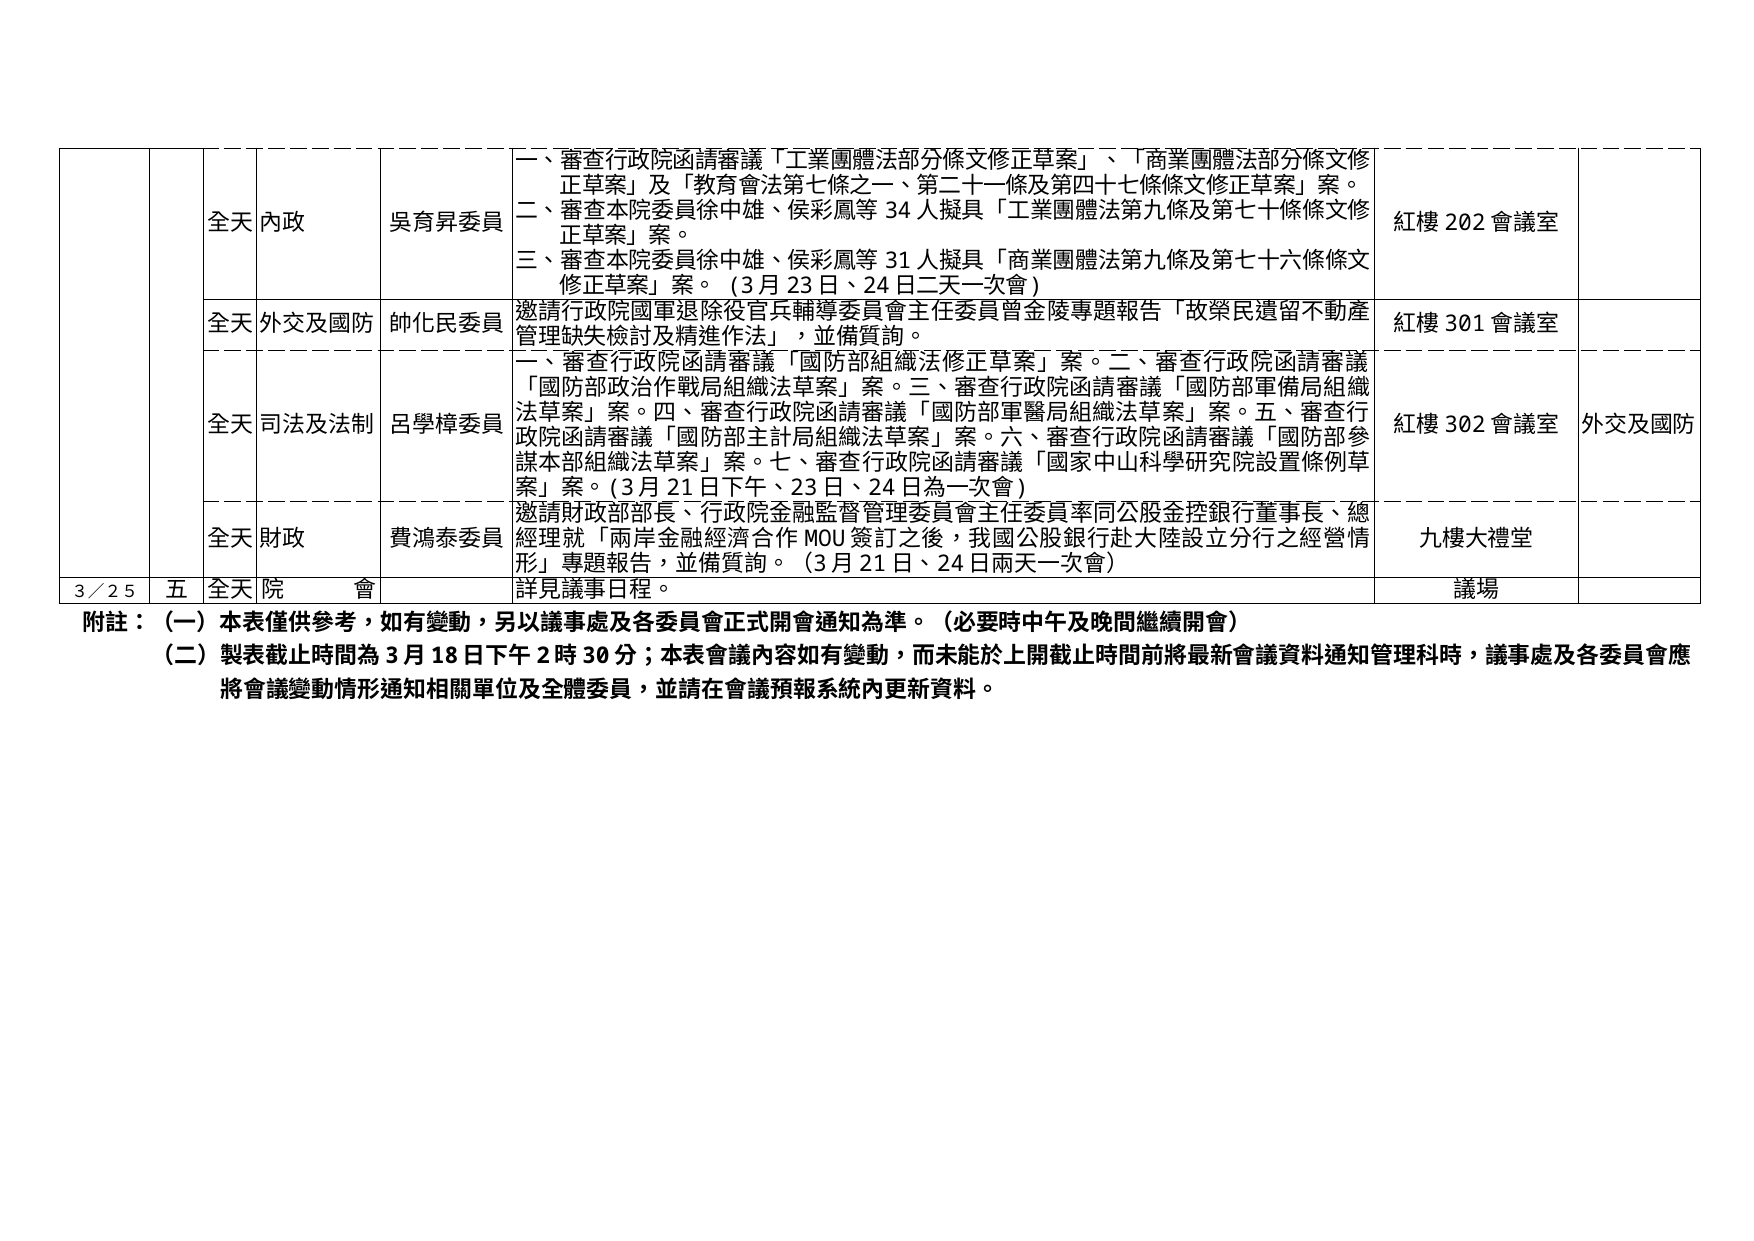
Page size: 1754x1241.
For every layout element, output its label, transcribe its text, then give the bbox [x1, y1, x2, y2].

table_cell [1579, 148, 1700, 299]
table_cell 吳育昇委員 [381, 148, 512, 299]
table_cell [1579, 578, 1700, 603]
table_cell 全天 [204, 300, 256, 350]
table_cell [1579, 501, 1700, 577]
table_cell 一、審查行政院函請審議「國防部組織法修正草案」案。二、審查行政院函請審議「國防部政治作戰局組織法草案」案。三、審查行政院函請審議「國防部軍備局組織法草案」案。四、審查行政院函請審議「國防部軍醫局組織法草案」案。五、審查行政院函請審議「國防部主計局組織法草案」案。六、審查行政院函請審議「國防部參謀本部組織法草案」案。七、審查行政院函請審議「國家中山科學研究院設置條例草案」案。(3月21日下午、23日、24日為一次會) [513, 350, 1374, 501]
table_cell 詳見議事日程。 [513, 578, 1374, 603]
table_cell 紅樓301會議室 [1375, 300, 1578, 350]
table_cell 全天 [204, 501, 256, 577]
table_cell 帥化民委員 [381, 300, 512, 350]
table_cell 全天 [204, 578, 256, 603]
table_cell 全天 [204, 350, 256, 501]
table_cell 呂學樟委員 [381, 350, 512, 501]
table_cell 外交及國防 [257, 300, 380, 350]
table_cell 內政 [257, 148, 380, 299]
table_cell 一、審查行政院函請審議「工業團體法部分條文修正草案」、「商業團體法部分條文修正草案」及「教育會法第七條之一、第二十一條及第四十七條條文修正草案」案。 二、審查本院委員徐中雄、侯彩鳳等34人擬具「工業團體法第九條及第七十條條文修正草案」案。 三、審查本院委員徐中雄、侯彩鳳等31人擬具「商業團體法第九條及第七十六條條文修正草案」案。 (3月23日、24日二天一次會) [513, 148, 1374, 299]
table_cell [60, 149, 149, 577]
table_cell 紅樓202會議室 [1375, 148, 1578, 299]
table_cell 五 [150, 578, 203, 603]
table_cell [150, 149, 203, 577]
text 附註：（一）本表僅供參考，如有變動，另以議事處及各委員會正式開會通知為準。（必要時中午及晚間繼續開會） [59, 604, 1695, 637]
table_cell 外交及國防 [1579, 350, 1700, 501]
table_cell 紅樓302會議室 [1375, 350, 1578, 501]
table_cell 邀請財政部部長、行政院金融監督管理委員會主任委員率同公股金控銀行董事長、總經理就「兩岸金融經濟合作MOU簽訂之後，我國公股銀行赴大陸設立分行之經營情形」專題報告，並備質詢。（3月21日、24日兩天一次會） [513, 501, 1374, 577]
table_cell 費鴻泰委員 [381, 501, 512, 577]
table_cell 議場 [1375, 578, 1578, 603]
table_cell 九樓大禮堂 [1375, 501, 1578, 577]
table_cell 院 會 [257, 578, 380, 603]
table_cell 司法及法制 [257, 350, 380, 501]
text （二）製表截止時間為3月18日下午2時30分；本表會議內容如有變動，而未能於上開截止時間前將最新會議資料通知管理科時，議事處及各委員會應將會議變動情形通知相關單位及全體委員，並請在會議預報系統內更新資料。 [151, 637, 1695, 704]
table_cell 邀請行政院國軍退除役官兵輔導委員會主任委員曾金陵專題報告「故榮民遺留不動產管理缺失檢討及精進作法」，並備質詢。 [513, 300, 1374, 350]
table_cell [381, 578, 512, 603]
table_cell 財政 [257, 501, 380, 577]
table_cell 全天 [204, 148, 256, 299]
table_cell ３／２５ [60, 578, 149, 603]
table_cell [1579, 300, 1700, 350]
